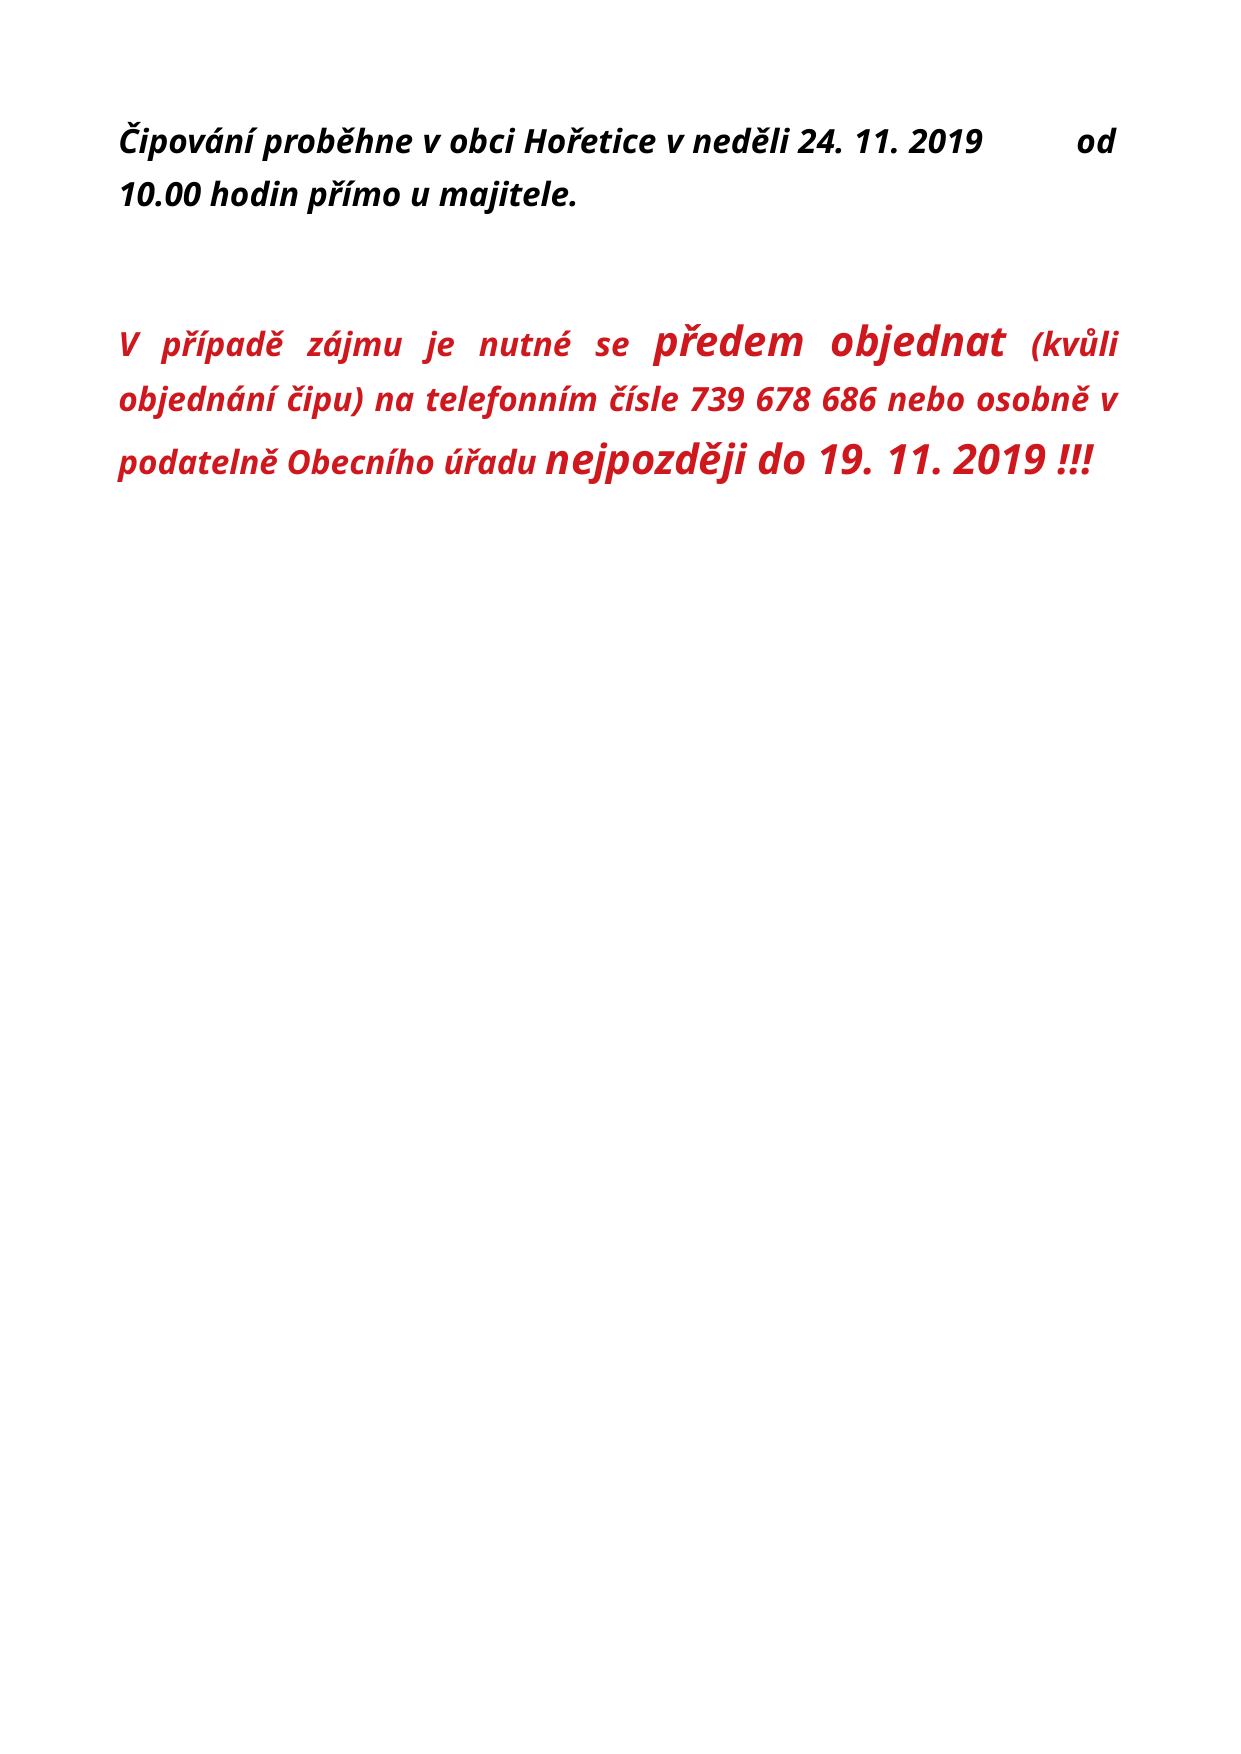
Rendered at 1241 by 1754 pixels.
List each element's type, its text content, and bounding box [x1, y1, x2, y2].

text V případě zájmu je nutné se předem objednat (kvůli objednání čipu) na telefonním čísle 739 678 686 nebo osobně v podatelně Obecního úřadu nejpozději do 19. 11. 2019 !!! [118, 312, 1122, 486]
text Čipování proběhne v obci Hořetice v neděli 24. 11. 2019 od 10.00 hodin přímo u majitele. [118, 118, 1122, 216]
